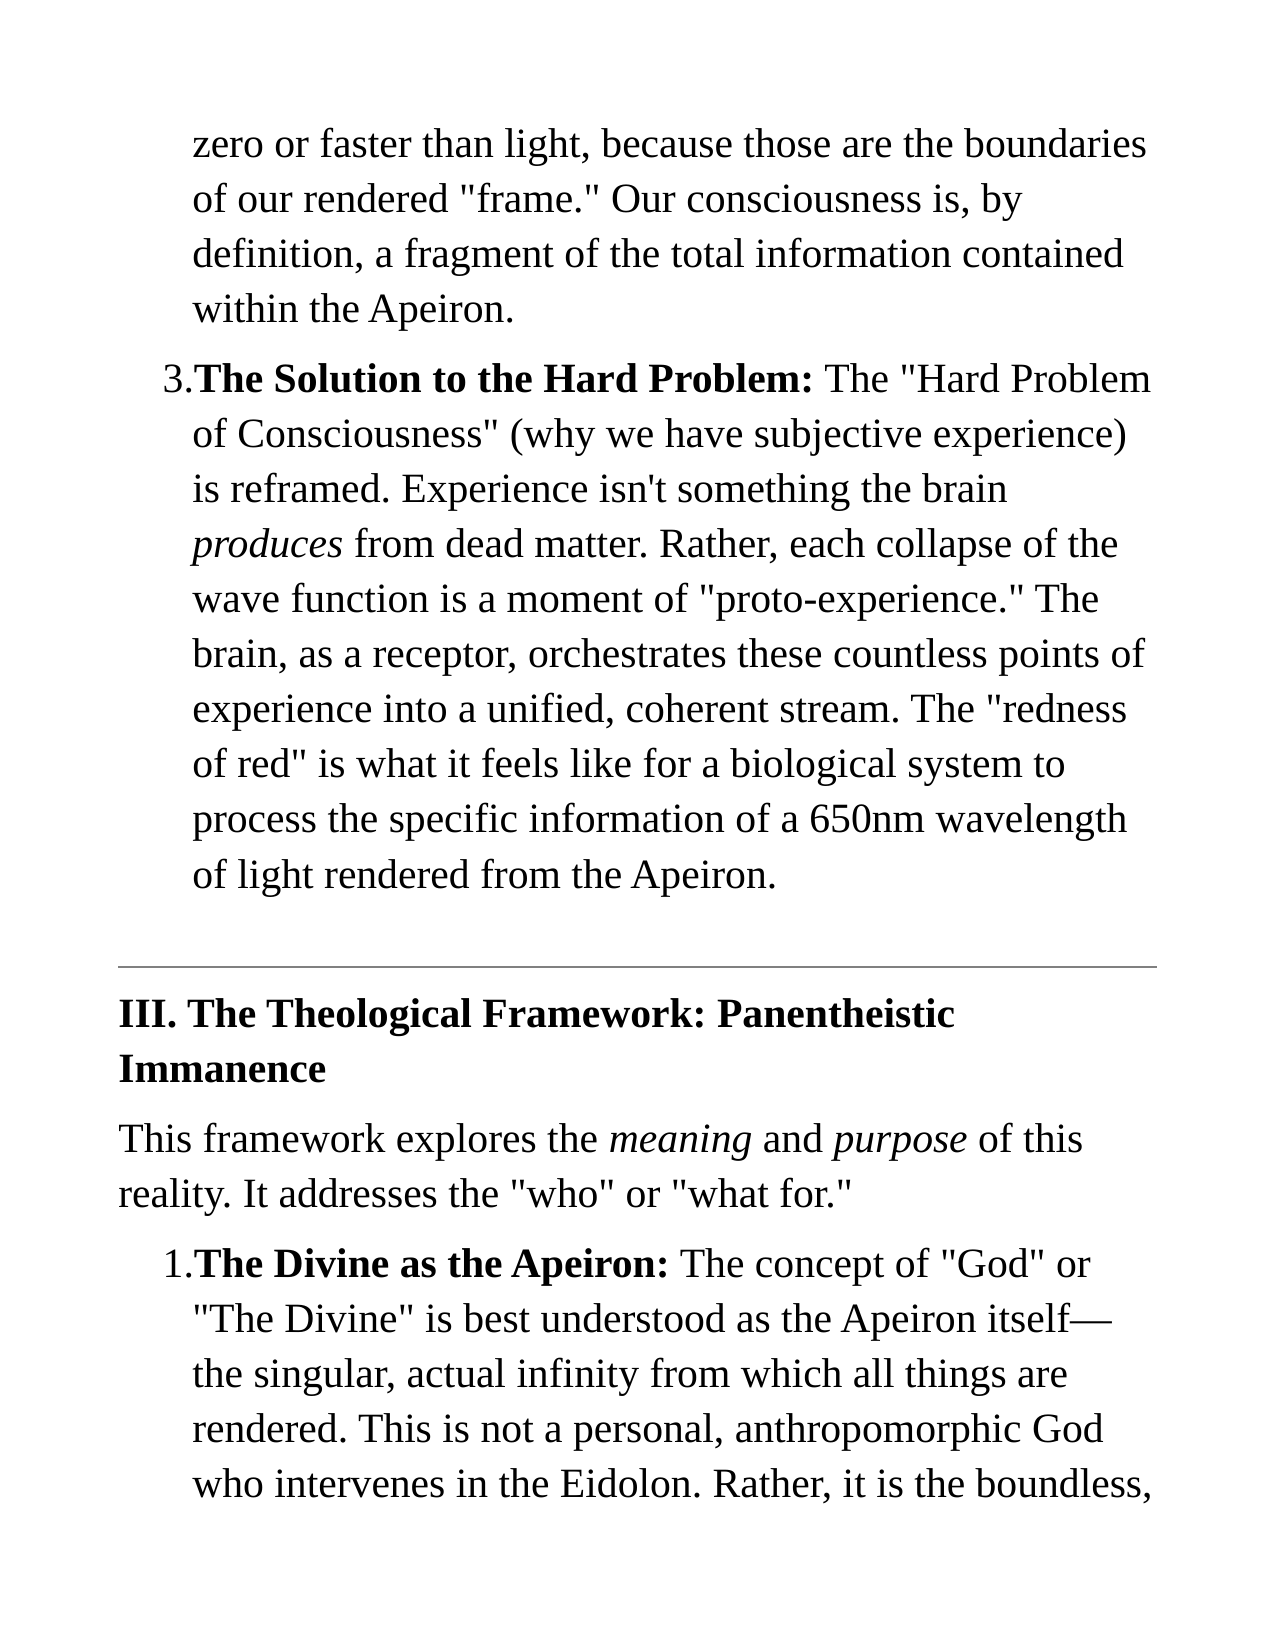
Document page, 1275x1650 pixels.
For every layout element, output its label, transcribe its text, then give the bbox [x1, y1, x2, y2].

subtitle III. The Theological Framework: Panentheistic Immanence [118, 989, 1157, 1092]
list The Solution to the Hard Problem: The "Hard Problem of Consciousness" (why we have subjective experience) is reframed. Experience isn't something the brain produces from dead matter. Rather, each collapse of the wave function is a moment of "proto-experience." The brain, as a receptor, orchestrates these countless points of experience into a unified, coherent stream. The "redness of red" is what it feels like for a biological system to process the specific information of a 650nm wavelength of light rendered from the Apeiron. [162, 353, 1157, 897]
text This framework explores the meaning and purpose of this reality. It addresses the "who" or "what for." [118, 1114, 1157, 1217]
list The Divine as the Apeiron: The concept of "God" or "The Divine" is best understood as the Apeiron itself—the singular, actual infinity from which all things are rendered. This is not a personal, anthropomorphic God who intervenes in the Eidolon. Rather, it is the boundless, [162, 1238, 1157, 1507]
list zero or faster than light, because those are the boundaries of our rendered "frame." Our consciousness is, by definition, a fragment of the total information contained within the Apeiron. [162, 118, 1157, 331]
